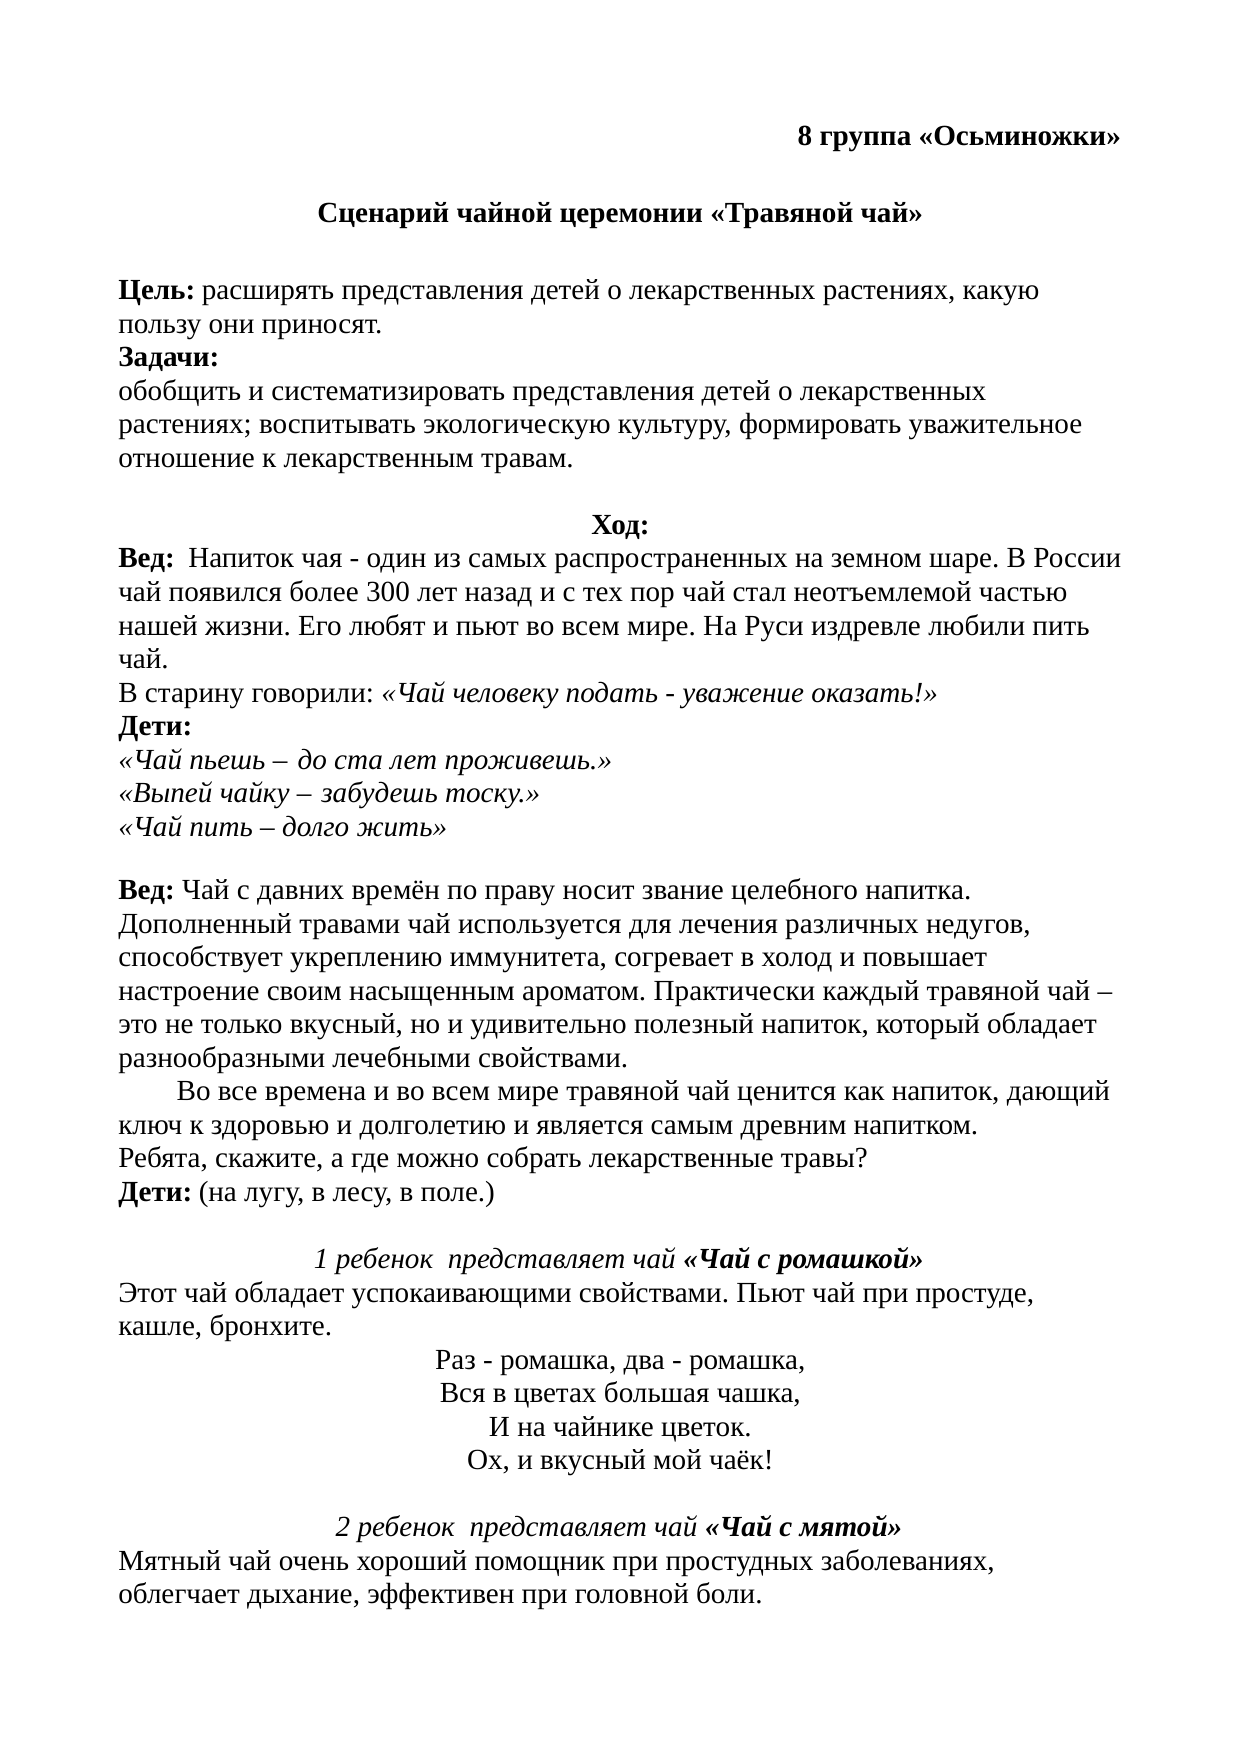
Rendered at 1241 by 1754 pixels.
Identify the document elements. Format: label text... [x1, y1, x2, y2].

text «Чай пьешь – до ста лет проживешь.» [118, 742, 1122, 775]
text Вед: Напиток чая - один из самых распространенных на земном шаре. В России чай появился более 300 лет назад и с тех пор чай стал неотъемлемой частью нашей жизни. Его любят и пьют во всем мире. На Руси издревле любили пить чай. [118, 541, 1122, 675]
text 1 ребенок представляет чай «Чай с ромашкой» [118, 1241, 1122, 1275]
text «Чай пить – долго жить» [118, 809, 1122, 842]
text 8 группа «Осьминожки» [118, 118, 1122, 152]
text «Выпей чайку – забудешь тоску.» [118, 775, 1122, 809]
text Дети: (на лугу, в лесу, в поле.) [118, 1174, 1122, 1208]
text В старину говорили: «Чай человеку подать - уважение оказать!» [118, 675, 1122, 708]
text Ребята, скажите, а где можно собрать лекарственные травы? [118, 1141, 1122, 1174]
text Мятный чай очень хороший помощник при простудных заболеваниях, облегчает дыхание, эффективен при головной боли. [118, 1543, 1122, 1610]
text Сценарий чайной церемонии «Травяной чай» [118, 195, 1122, 229]
text Во все времена и во всем мире травяной чай ценится как напиток, дающий ключ к здоровью и долголетию и является самым древним напитком. [118, 1073, 1122, 1141]
text Раз - ромашка, два - ромашка, Вся в цветах большая чашка, И на чайнике цветок. Ох, и вкусный мой чаёк! [118, 1342, 1122, 1476]
text Ход: [118, 507, 1122, 541]
text Вед: Чай с давних времён по праву носит звание целебного напитка. Дополненный травами чай используется для лечения различных недугов, способствует укреплению иммунитета, согревает в холод и повышает настроение своим насыщенным ароматом. Практически каждый травяной чай – это не только вкусный, но и удивительно полезный напиток, который обладает разнообразными лечебными свойствами. [118, 872, 1122, 1073]
text Цель: расширять представления детей о лекарственных растениях, какую пользу они приносят. Задачи: обобщить и систематизировать представления детей о лекарственных растениях; воспитывать экологическую культуру, формировать уважительное отношение к лекарственным травам. [118, 272, 1122, 473]
text Дети: [118, 708, 1122, 742]
text Этот чай обладает успокаивающими свойствами. Пьют чай при простуде, кашле, бронхите. [118, 1275, 1122, 1342]
text 2 ребенок представляет чай «Чай с мятой» [118, 1509, 1122, 1543]
